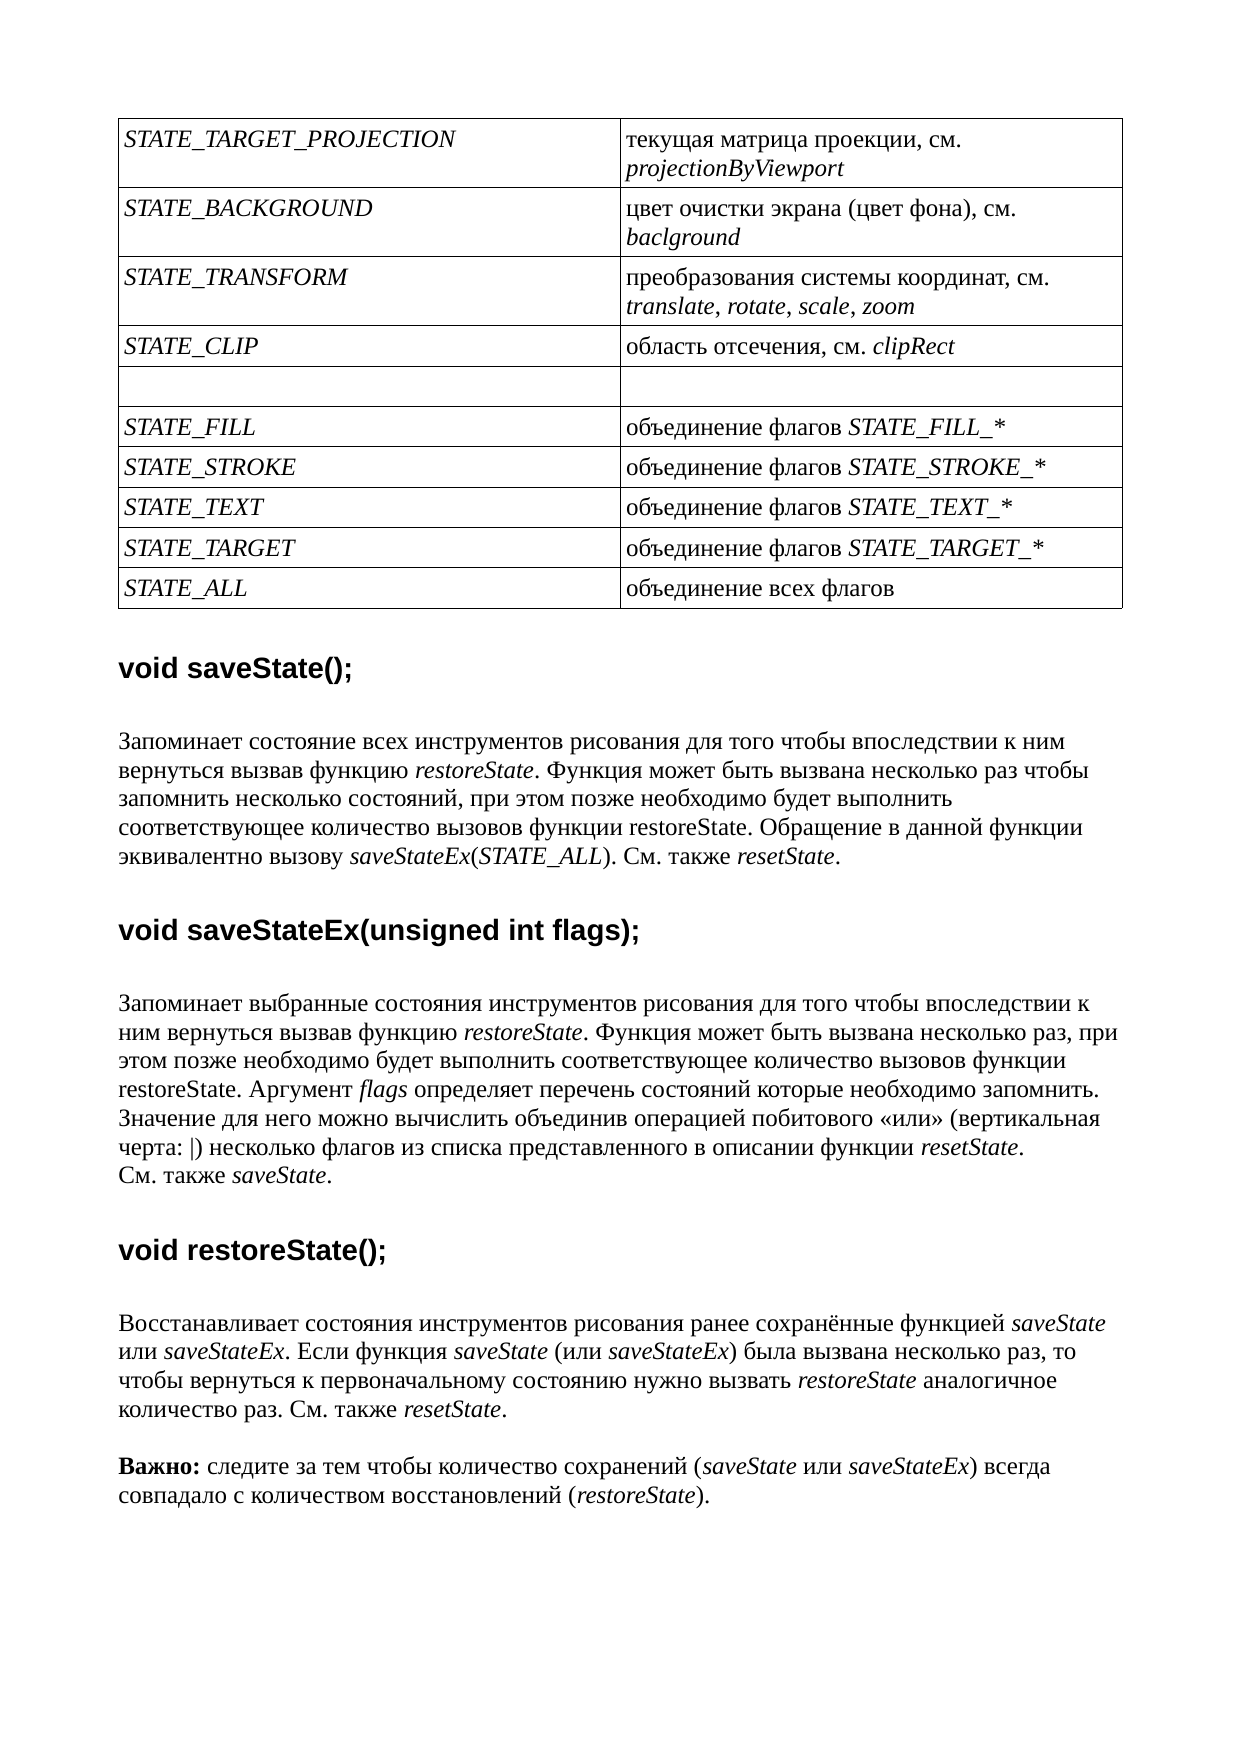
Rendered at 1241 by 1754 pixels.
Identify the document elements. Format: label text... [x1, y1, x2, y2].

table_cell STATE_ALL [119, 568, 620, 607]
text Запоминает выбранные состояния инструментов рисования для того чтобы впоследствии к ним вернуться вызвав функцию restoreState. Функция может быть вызвана несколько раз, при этом позже необходимо будет выполнить соответствующее количество вызовов функции restoreState. Аргумент flags определяет перечень состояний которые необходимо запомнить. Значение для него можно вычислить объединив операцией побитового «или» (вертикальная черта: |) несколько флагов из списка представленного в описании функции resetState. [118, 988, 1122, 1161]
table_cell STATE_STROKE [119, 447, 620, 487]
table_cell область отсечения, см. clipRect [621, 326, 1122, 366]
table_cell STATE_TARGET [119, 528, 620, 567]
text Важно: следите за тем чтобы количество сохранений (saveState или saveStateEx) всегда совпадало с количеством восстановлений (restoreState). [118, 1451, 1122, 1509]
table_cell STATE_TEXT [119, 488, 620, 527]
text Восстанавливает состояния инструментов рисования ранее сохранённые функцией saveState или saveStateEx. Если функция saveState (или saveStateEx) была вызвана несколько раз, то чтобы вернуться к первоначальному состоянию нужно вызвать restoreState аналогичное количество раз. См. также resetState. [118, 1308, 1122, 1423]
subtitle void restoreState(); [118, 1233, 1122, 1266]
text См. также saveState. [118, 1161, 1122, 1189]
subtitle void saveState(); [118, 651, 1122, 685]
table_cell преобразования системы координат, см. translate, rotate, scale, zoom [621, 257, 1122, 325]
subtitle void saveStateEx(unsigned int flags); [118, 913, 1122, 947]
table_cell [119, 367, 620, 406]
table_cell объединение флагов STATE_FILL_* [621, 407, 1122, 446]
table_cell объединение флагов STATE_TARGET_* [621, 528, 1122, 567]
table_cell объединение флагов STATE_TEXT_* [621, 488, 1122, 527]
table_cell текущая матрица проекции, см. projectionByViewport [621, 119, 1122, 187]
text Запоминает состояние всех инструментов рисования для того чтобы впоследствии к ним вернуться вызвав функцию restoreState. Функция может быть вызвана несколько раз чтобы запомнить несколько состояний, при этом позже необходимо будет выполнить соответствующее количество вызовов функции restoreState. Обращение в данной функции эквивалентно вызову saveStateEx(STATE_ALL). См. также resetState. [118, 726, 1122, 870]
table_cell цвет очистки экрана (цвет фона), см. baclground [621, 188, 1122, 256]
table_cell объединение флагов STATE_STROKE_* [621, 447, 1122, 487]
table_cell STATE_FILL [119, 407, 620, 446]
table_cell [621, 367, 1122, 406]
table_cell STATE_CLIP [119, 326, 620, 366]
table_cell STATE_TARGET_PROJECTION [119, 119, 620, 187]
table_cell STATE_BACKGROUND [119, 188, 620, 256]
table_cell STATE_TRANSFORM [119, 257, 620, 325]
table_cell объединение всех флагов [621, 568, 1122, 607]
